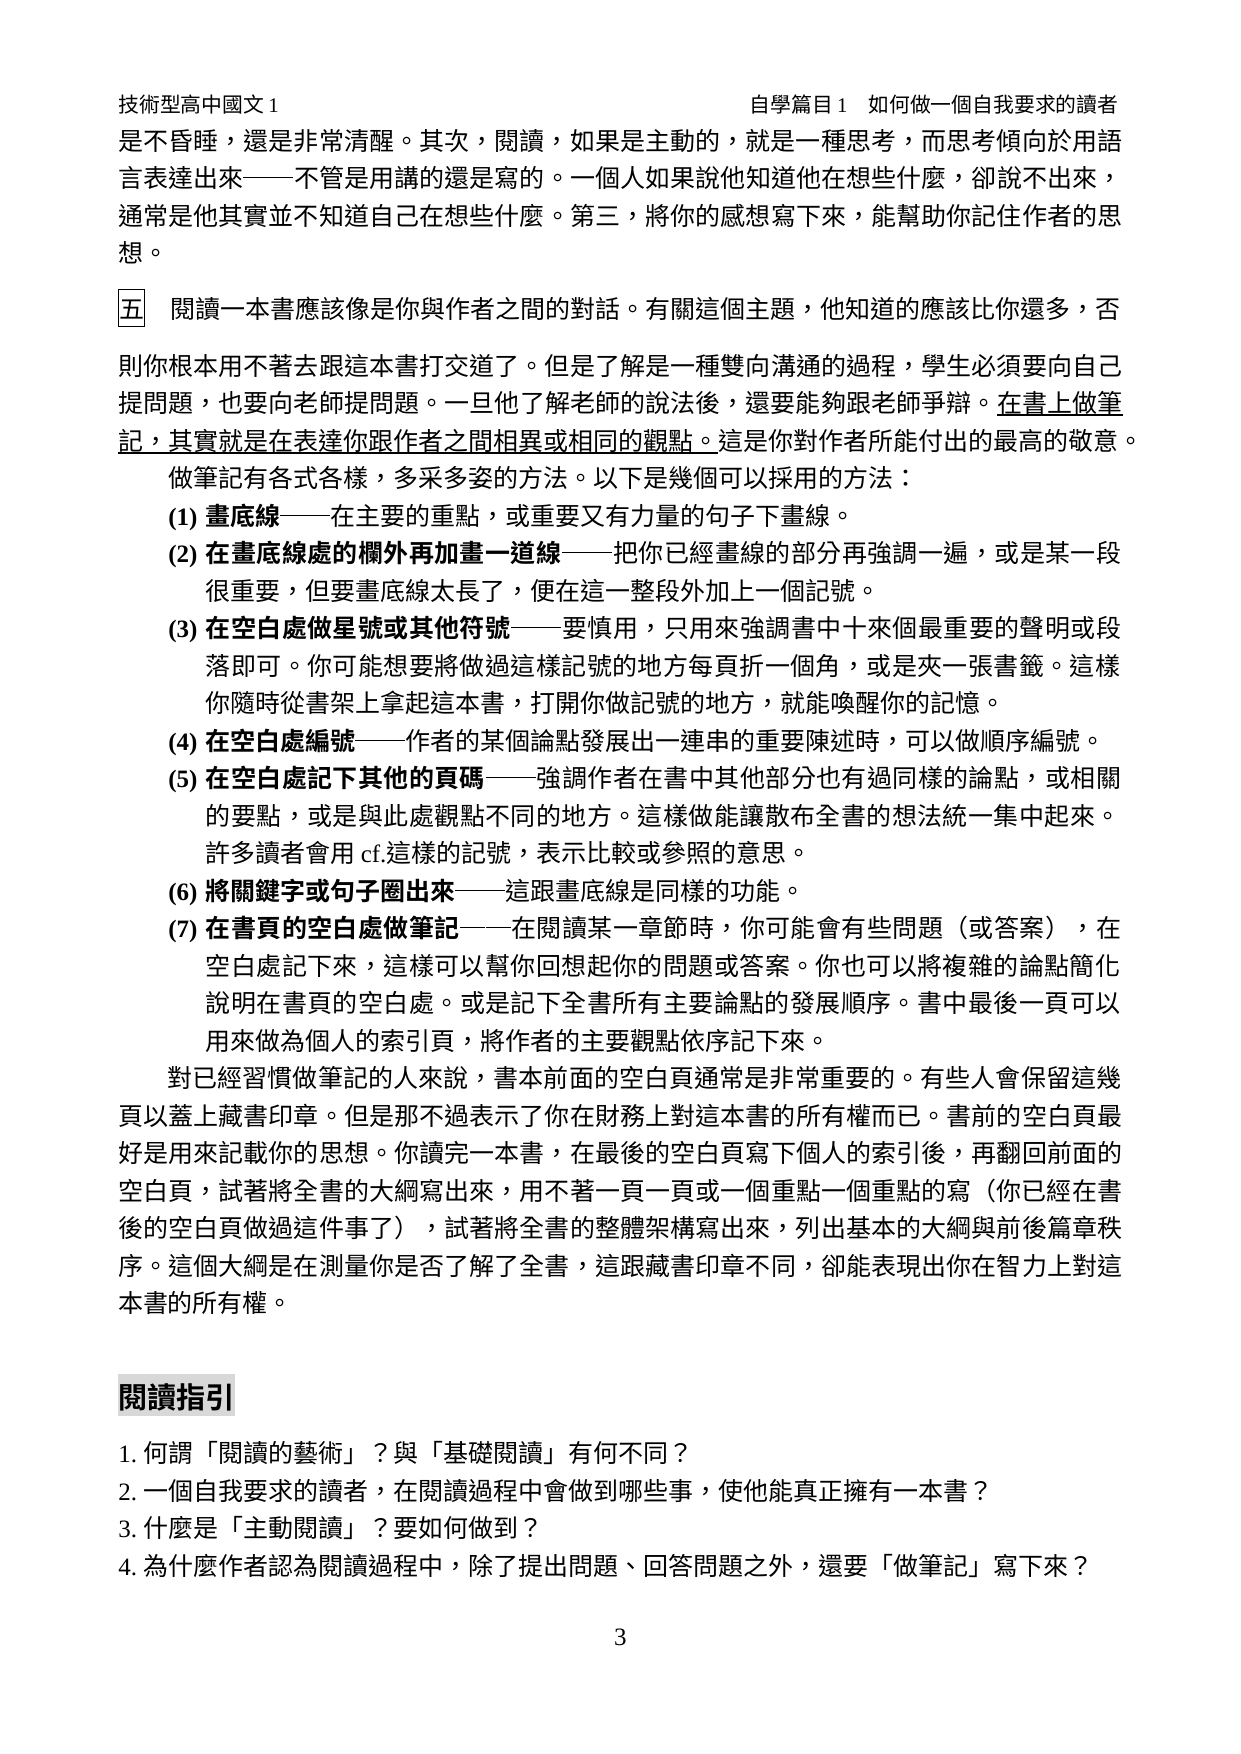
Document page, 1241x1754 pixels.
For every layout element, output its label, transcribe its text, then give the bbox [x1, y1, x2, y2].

text (5) 在空白處記下其他的頁碼──強調作者在書中其他部分也有過同樣的論點，或相關的要點，或是與此處觀點不同的地方。這樣做能讓散布全書的想法統一集中起來。許多讀者會用cf.這樣的記號，表示比較或參照的意思。 [168, 758, 1122, 870]
text 1. 何謂「閱讀的藝術」？與「基礎閱讀」有何不同？ [118, 1433, 1122, 1470]
text 五 閱讀一本書應該像是你與作者之間的對話。有關這個主題，他知道的應該比你還多，否則你根本用不著去跟這本書打交道了。但是了解是一種雙向溝通的過程，學生必須要向自己提問題，也要向老師提問題。一旦他了解老師的說法後，還要能夠跟老師爭辯。在書上做筆記，其實就是在表達你跟作者之間相異或相同的觀點。這是你對作者所能付出的最高的敬意。 [118, 270, 1122, 458]
text 做筆記有各式各樣，多采多姿的方法。以下是幾個可以採用的方法： [118, 458, 1122, 495]
text 4. 為什麼作者認為閱讀過程中，除了提出問題、回答問題之外，還要「做筆記」寫下來？ [118, 1545, 1122, 1583]
text 對已經習慣做筆記的人來說，書本前面的空白頁通常是非常重要的。有些人會保留這幾頁以蓋上藏書印章。但是那不過表示了你在財務上對這本書的所有權而已。書前的空白頁最好是用來記載你的思想。你讀完一本書，在最後的空白頁寫下個人的索引後，再翻回前面的空白頁，試著將全書的大綱寫出來，用不著一頁一頁或一個重點一個重點的寫（你已經在書後的空白頁做過這件事了），試著將全書的整體架構寫出來，列出基本的大綱與前後篇章秩序。這個大綱是在測量你是否了解了全書，這跟藏書印章不同，卻能表現出你在智力上對這本書的所有權。 [118, 1058, 1122, 1320]
text (7) 在書頁的空白處做筆記──在閱讀某一章節時，你可能會有些問題（或答案），在空白處記下來，這樣可以幫你回想起你的問題或答案。你也可以將複雜的論點簡化說明在書頁的空白處。或是記下全書所有主要論點的發展順序。書中最後一頁可以用來做為個人的索引頁，將作者的主要觀點依序記下來。 [168, 908, 1122, 1058]
text (3) 在空白處做星號或其他符號──要慎用，只用來強調書中十來個最重要的聲明或段落即可。你可能想要將做過這樣記號的地方每頁折一個角，或是夾一張書籤。這樣你隨時從書架上拿起這本書，打開你做記號的地方，就能喚醒你的記憶。 [168, 608, 1122, 720]
text 閱讀指引 [118, 1358, 1122, 1433]
text 3. 什麼是「主動閱讀」？要如何做到？ [118, 1508, 1122, 1545]
text 是不昏睡，還是非常清醒。其次，閱讀，如果是主動的，就是一種思考，而思考傾向於用語言表達出來──不管是用講的還是寫的。一個人如果說他知道他在想些什麼，卻說不出來，通常是他其實並不知道自己在想些什麼。第三，將你的感想寫下來，能幫助你記住作者的思想。 [118, 120, 1122, 270]
text (2) 在畫底線處的欄外再加畫一道線──把你已經畫線的部分再強調一遍，或是某一段很重要，但要畫底線太長了，便在這一整段外加上一個記號。 [168, 533, 1122, 608]
text (1) 畫底線──在主要的重點，或重要又有力量的句子下畫線。 [168, 495, 1122, 533]
text (6) 將關鍵字或句子圈出來──這跟畫底線是同樣的功能。 [168, 870, 1122, 908]
text 2. 一個自我要求的讀者，在閱讀過程中會做到哪些事，使他能真正擁有一本書？ [118, 1470, 1122, 1508]
text (4) 在空白處編號──作者的某個論點發展出一連串的重要陳述時，可以做順序編號。 [168, 720, 1122, 758]
